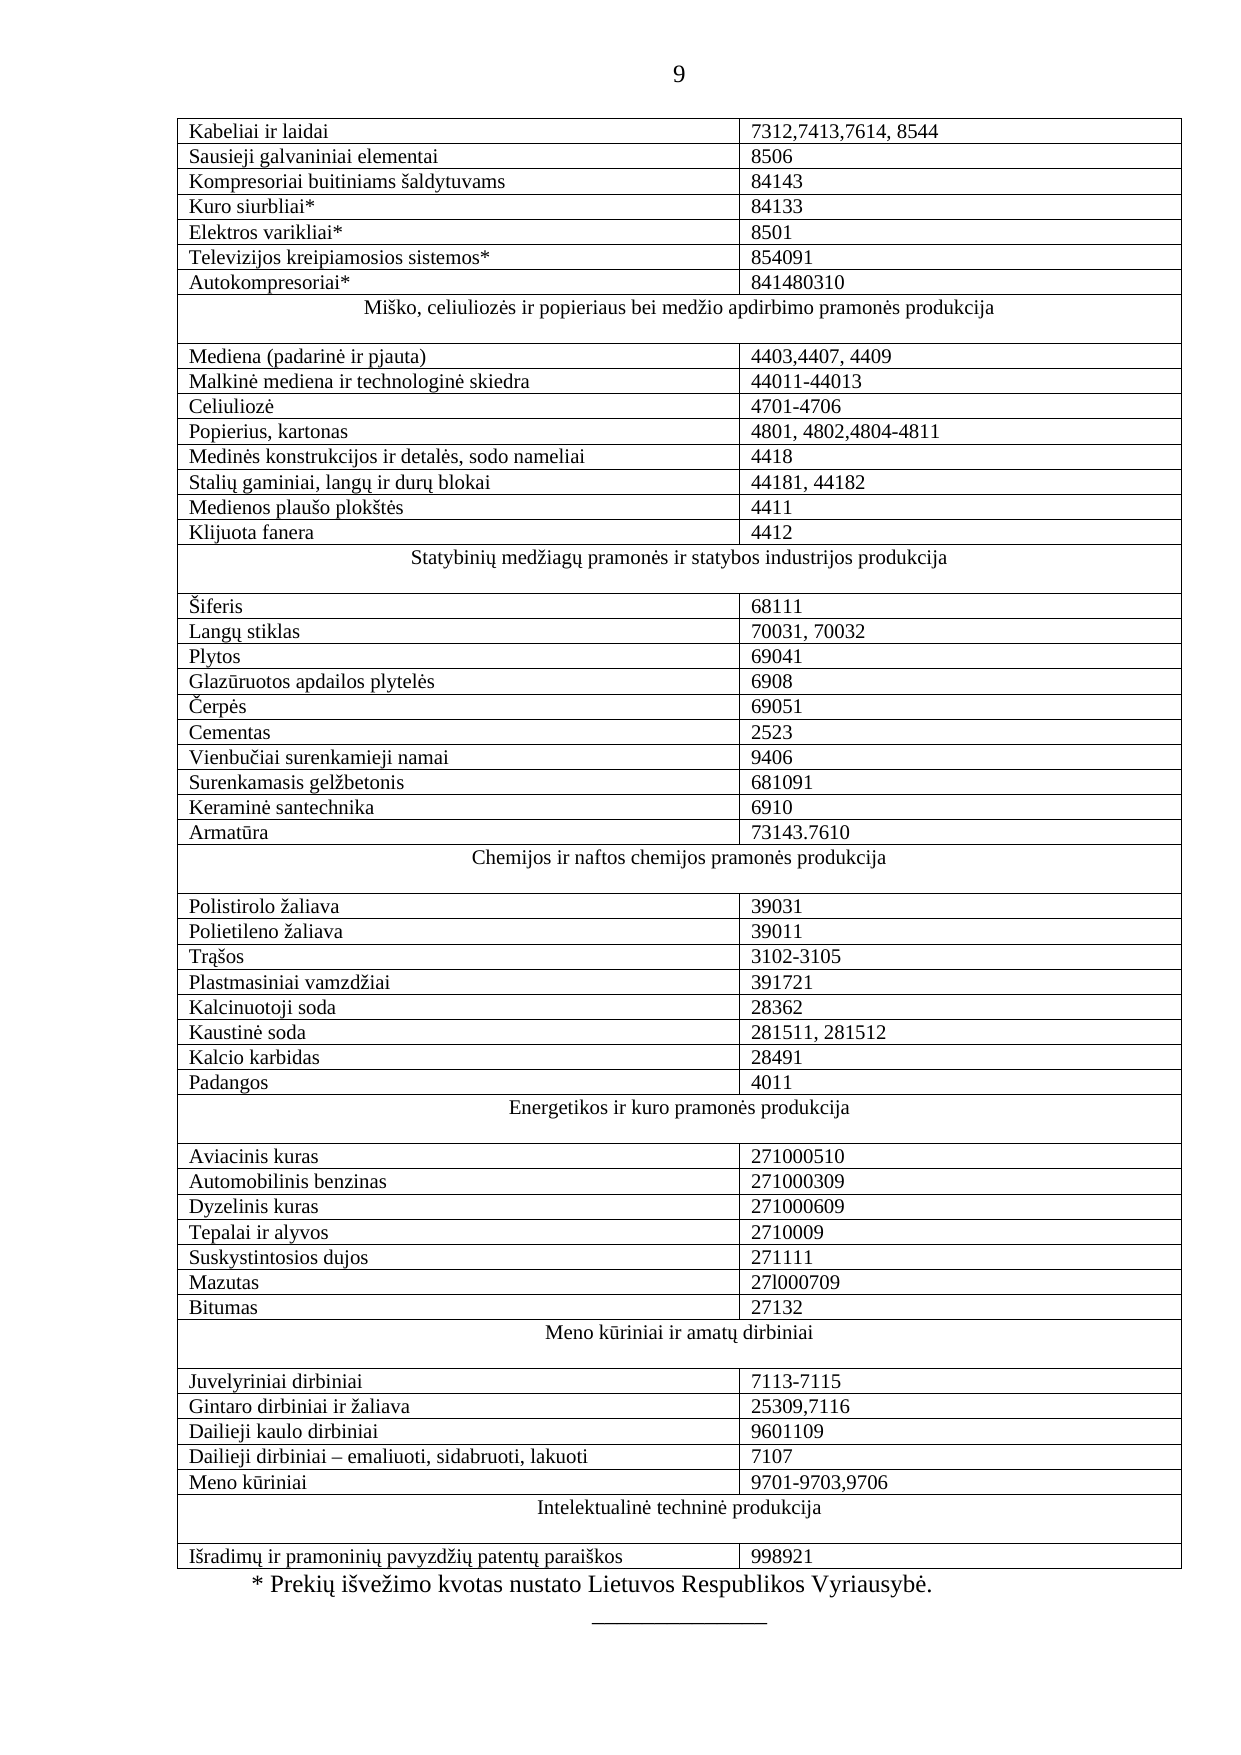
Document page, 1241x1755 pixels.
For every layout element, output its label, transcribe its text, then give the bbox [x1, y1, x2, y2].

table_cell Langų stiklas [178, 619, 739, 643]
table_cell Dailieji kaulo dirbiniai [178, 1419, 739, 1443]
table_cell 271000510 [740, 1144, 1181, 1168]
table_cell 681091 [740, 770, 1181, 794]
table_cell Cementas [178, 720, 739, 744]
table_cell 44011-44013 [740, 369, 1181, 393]
table_cell Automobilinis benzinas [178, 1169, 739, 1193]
table_cell 9406 [740, 745, 1181, 769]
table_cell 4418 [740, 445, 1181, 468]
table_cell 84143 [740, 169, 1181, 193]
table_cell Meno kūriniai [178, 1470, 739, 1494]
table_cell Tepalai ir alyvos [178, 1220, 739, 1244]
table_cell Televizijos kreipiamosios sistemos* [178, 245, 739, 269]
table_cell Armatūra [178, 820, 739, 844]
table_cell Energetikos ir kuro pramonės produkcija [178, 1095, 1181, 1143]
table_cell Autokompresoriai* [178, 270, 739, 294]
table_cell 9601109 [740, 1419, 1181, 1443]
table_cell Statybinių medžiagų pramonės ir statybos industrijos produkcija [178, 545, 1181, 593]
table_cell Dyzelinis kuras [178, 1195, 739, 1218]
table_cell 7312,7413,7614, 8544 [740, 119, 1181, 143]
table_cell Medinės konstrukcijos ir detalės, sodo nameliai [178, 445, 739, 468]
table_cell Kalcinuotoji soda [178, 995, 739, 1019]
table_cell 9701-9703,9706 [740, 1470, 1181, 1494]
table_cell Mazutas [178, 1270, 739, 1294]
table_cell Stalių gaminiai, langų ir durų blokai [178, 470, 739, 494]
table_cell 27132 [740, 1295, 1181, 1319]
table_cell Čerpės [178, 695, 739, 718]
table_cell 39011 [740, 919, 1181, 943]
table_cell 3102-3105 [740, 945, 1181, 968]
table_cell Kabeliai ir laidai [178, 119, 739, 143]
table_cell 2710009 [740, 1220, 1181, 1244]
table_cell Klijuota fanera [178, 520, 739, 544]
table_cell 4011 [740, 1070, 1181, 1094]
table_cell 854091 [740, 245, 1181, 269]
table_cell Bitumas [178, 1295, 739, 1319]
table_cell Medienos plaušo plokštės [178, 495, 739, 519]
table_cell 6908 [740, 669, 1181, 693]
table_cell 271111 [740, 1245, 1181, 1269]
table_cell 998921 [740, 1544, 1181, 1568]
text ______________ [177, 1598, 1181, 1626]
table_cell 8506 [740, 144, 1181, 168]
table_cell 73143.7610 [740, 820, 1181, 844]
table_cell 69041 [740, 644, 1181, 668]
table_cell 7107 [740, 1445, 1181, 1468]
table_cell Juvelyriniai dirbiniai [178, 1369, 739, 1393]
table_cell Plastmasiniai vamzdžiai [178, 970, 739, 994]
table_cell Išradimų ir pramoninių pavyzdžių patentų paraiškos [178, 1544, 739, 1568]
table_cell 69051 [740, 695, 1181, 718]
table_cell Surenkamasis gelžbetonis [178, 770, 739, 794]
table_cell 281511, 281512 [740, 1020, 1181, 1044]
table_cell Popierius, kartonas [178, 419, 739, 443]
table_cell Dailieji dirbiniai – emaliuoti, sidabruoti, lakuoti [178, 1445, 739, 1468]
table_cell Miško, celiuliozės ir popieriaus bei medžio apdirbimo pramonės produkcija [178, 295, 1181, 343]
table_cell Kalcio karbidas [178, 1045, 739, 1069]
table_cell Kaustinė soda [178, 1020, 739, 1044]
table_cell 391721 [740, 970, 1181, 994]
table_cell Sausieji galvaniniai elementai [178, 144, 739, 168]
table_cell 4411 [740, 495, 1181, 519]
table_cell Mediena (padarinė ir pjauta) [178, 344, 739, 368]
table_cell 8501 [740, 220, 1181, 244]
table_cell Elektros varikliai* [178, 220, 739, 244]
table_cell Aviacinis kuras [178, 1144, 739, 1168]
table_cell Keraminė santechnika [178, 795, 739, 819]
table_cell 841480310 [740, 270, 1181, 294]
table_cell 271000609 [740, 1195, 1181, 1218]
table_cell Polistirolo žaliava [178, 894, 739, 918]
table_cell 28491 [740, 1045, 1181, 1069]
text * Prekių išvežimo kvotas nustato Lietuvos Respublikos Vyriausybė. [177, 1569, 1181, 1598]
table_cell 70031, 70032 [740, 619, 1181, 643]
table_cell 4412 [740, 520, 1181, 544]
table_cell Glazūruotos apdailos plytelės [178, 669, 739, 693]
table_cell 25309,7116 [740, 1394, 1181, 1418]
table_cell 27l000709 [740, 1270, 1181, 1294]
table_cell Celiuliozė [178, 394, 739, 418]
table_cell 2523 [740, 720, 1181, 744]
table_cell Plytos [178, 644, 739, 668]
table_cell Meno kūriniai ir amatų dirbiniai [178, 1320, 1181, 1368]
table_cell Kuro siurbliai* [178, 195, 739, 218]
table_cell Gintaro dirbiniai ir žaliava [178, 1394, 739, 1418]
table_cell Malkinė mediena ir technologinė skiedra [178, 369, 739, 393]
table_cell Kompresoriai buitiniams šaldytuvams [178, 169, 739, 193]
table_cell 44181, 44182 [740, 470, 1181, 494]
table_cell 28362 [740, 995, 1181, 1019]
table_cell Trąšos [178, 945, 739, 968]
table_cell 4403,4407, 4409 [740, 344, 1181, 368]
table_cell 7113-7115 [740, 1369, 1181, 1393]
table_cell 39031 [740, 894, 1181, 918]
table_cell Vienbučiai surenkamieji namai [178, 745, 739, 769]
table_cell 68111 [740, 594, 1181, 618]
table_cell Padangos [178, 1070, 739, 1094]
table_cell 84133 [740, 195, 1181, 218]
table_cell 4801, 4802,4804-4811 [740, 419, 1181, 443]
table_cell Intelektualinė techninė produkcija [178, 1495, 1181, 1543]
table_cell Polietileno žaliava [178, 919, 739, 943]
table_cell 271000309 [740, 1169, 1181, 1193]
table_cell 4701-4706 [740, 394, 1181, 418]
table_cell Chemijos ir naftos chemijos pramonės produkcija [178, 845, 1181, 893]
table_cell 6910 [740, 795, 1181, 819]
table_cell Suskystintosios dujos [178, 1245, 739, 1269]
table_cell Šiferis [178, 594, 739, 618]
